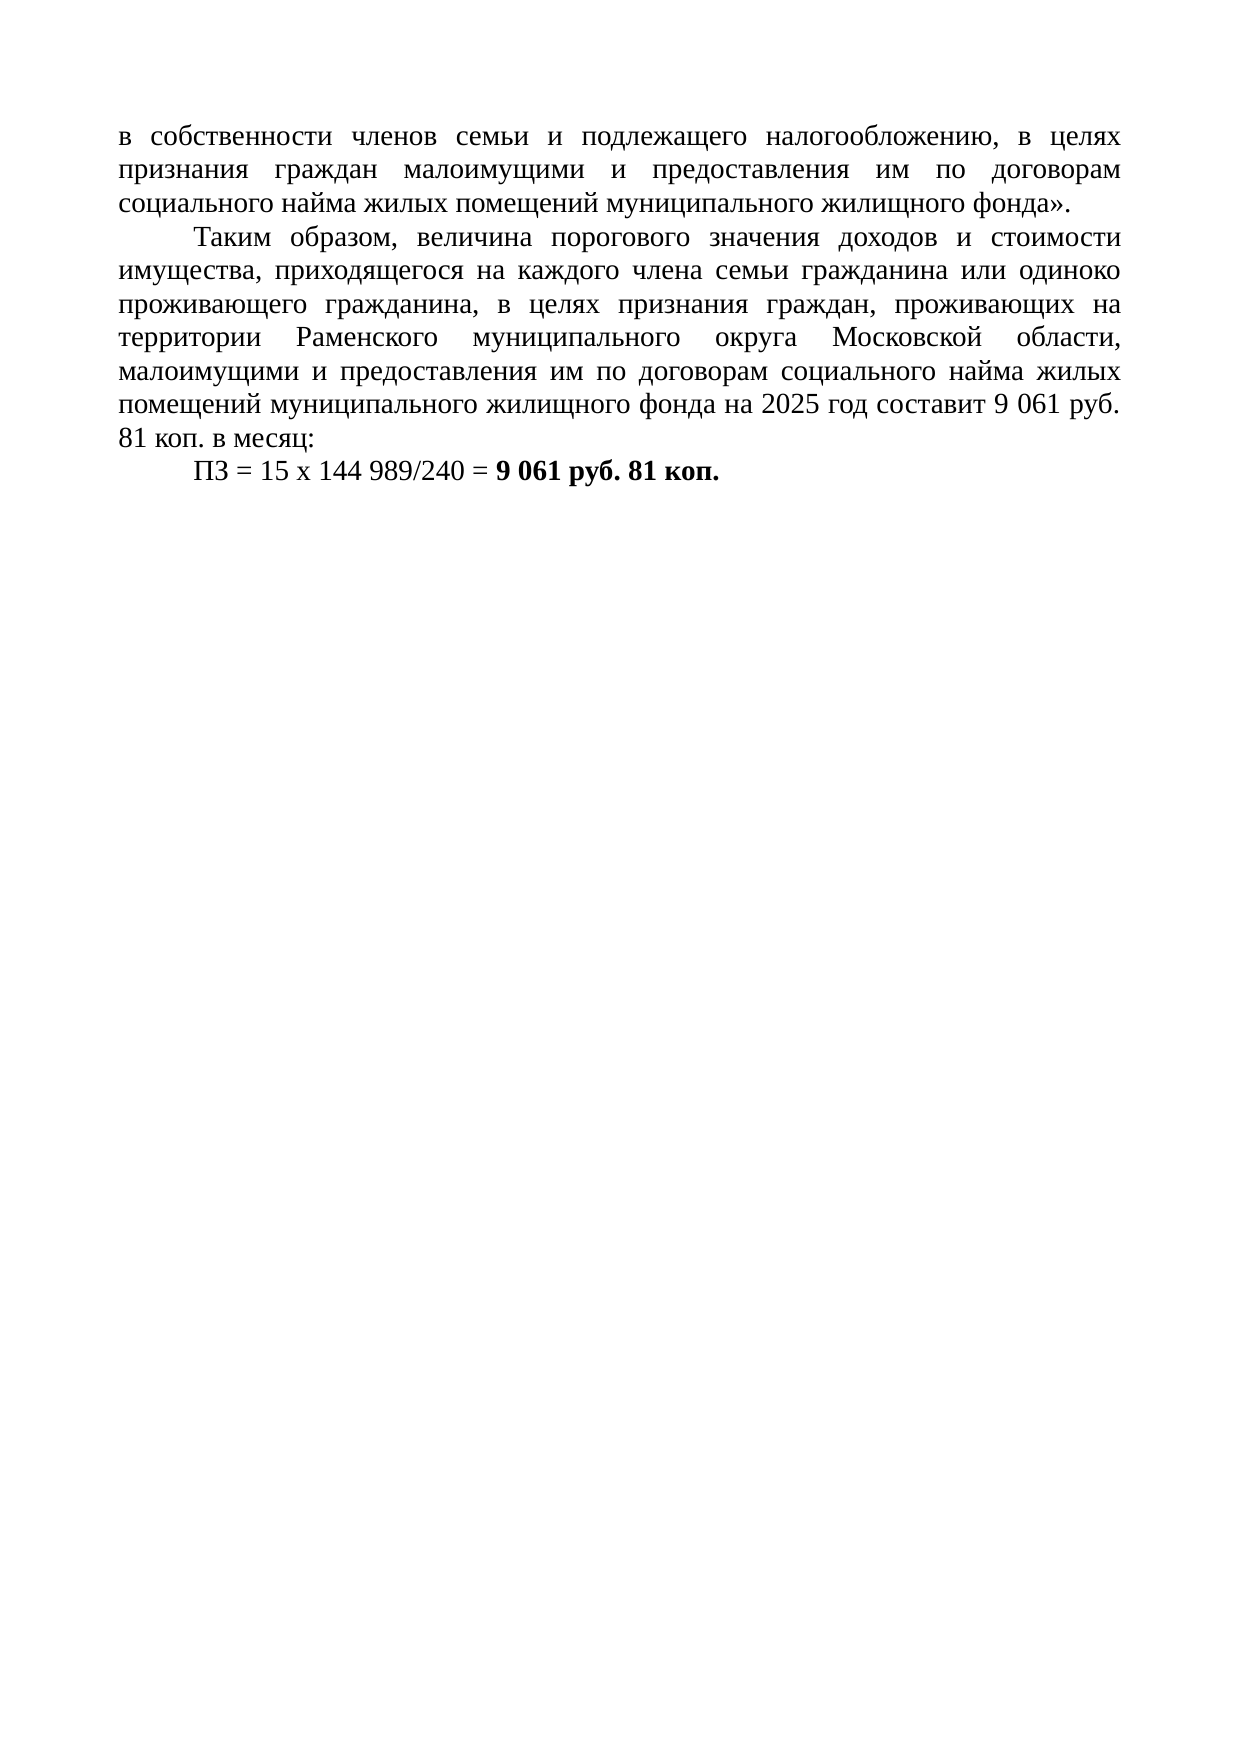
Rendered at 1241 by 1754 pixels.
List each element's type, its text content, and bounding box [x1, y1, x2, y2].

text ПЗ = 15 x 144 989/240 = 9 061 руб. 81 коп. [118, 453, 1122, 487]
text Таким образом, величина порогового значения доходов и стоимости имущества, приходящегося на каждого члена семьи гражданина или одиноко проживающего гражданина, в целях признания граждан, проживающих на территории Раменского муниципального округа Московской области, малоимущими и предоставления им по договорам социального найма жилых помещений муниципального жилищного фонда на 2025 год составит 9 061 руб. 81 коп. в месяц: [118, 219, 1122, 453]
text в собственности членов семьи и подлежащего налогообложению, в целях признания граждан малоимущими и предоставления им по договорам социального найма жилых помещений муниципального жилищного фонда». [118, 118, 1122, 219]
